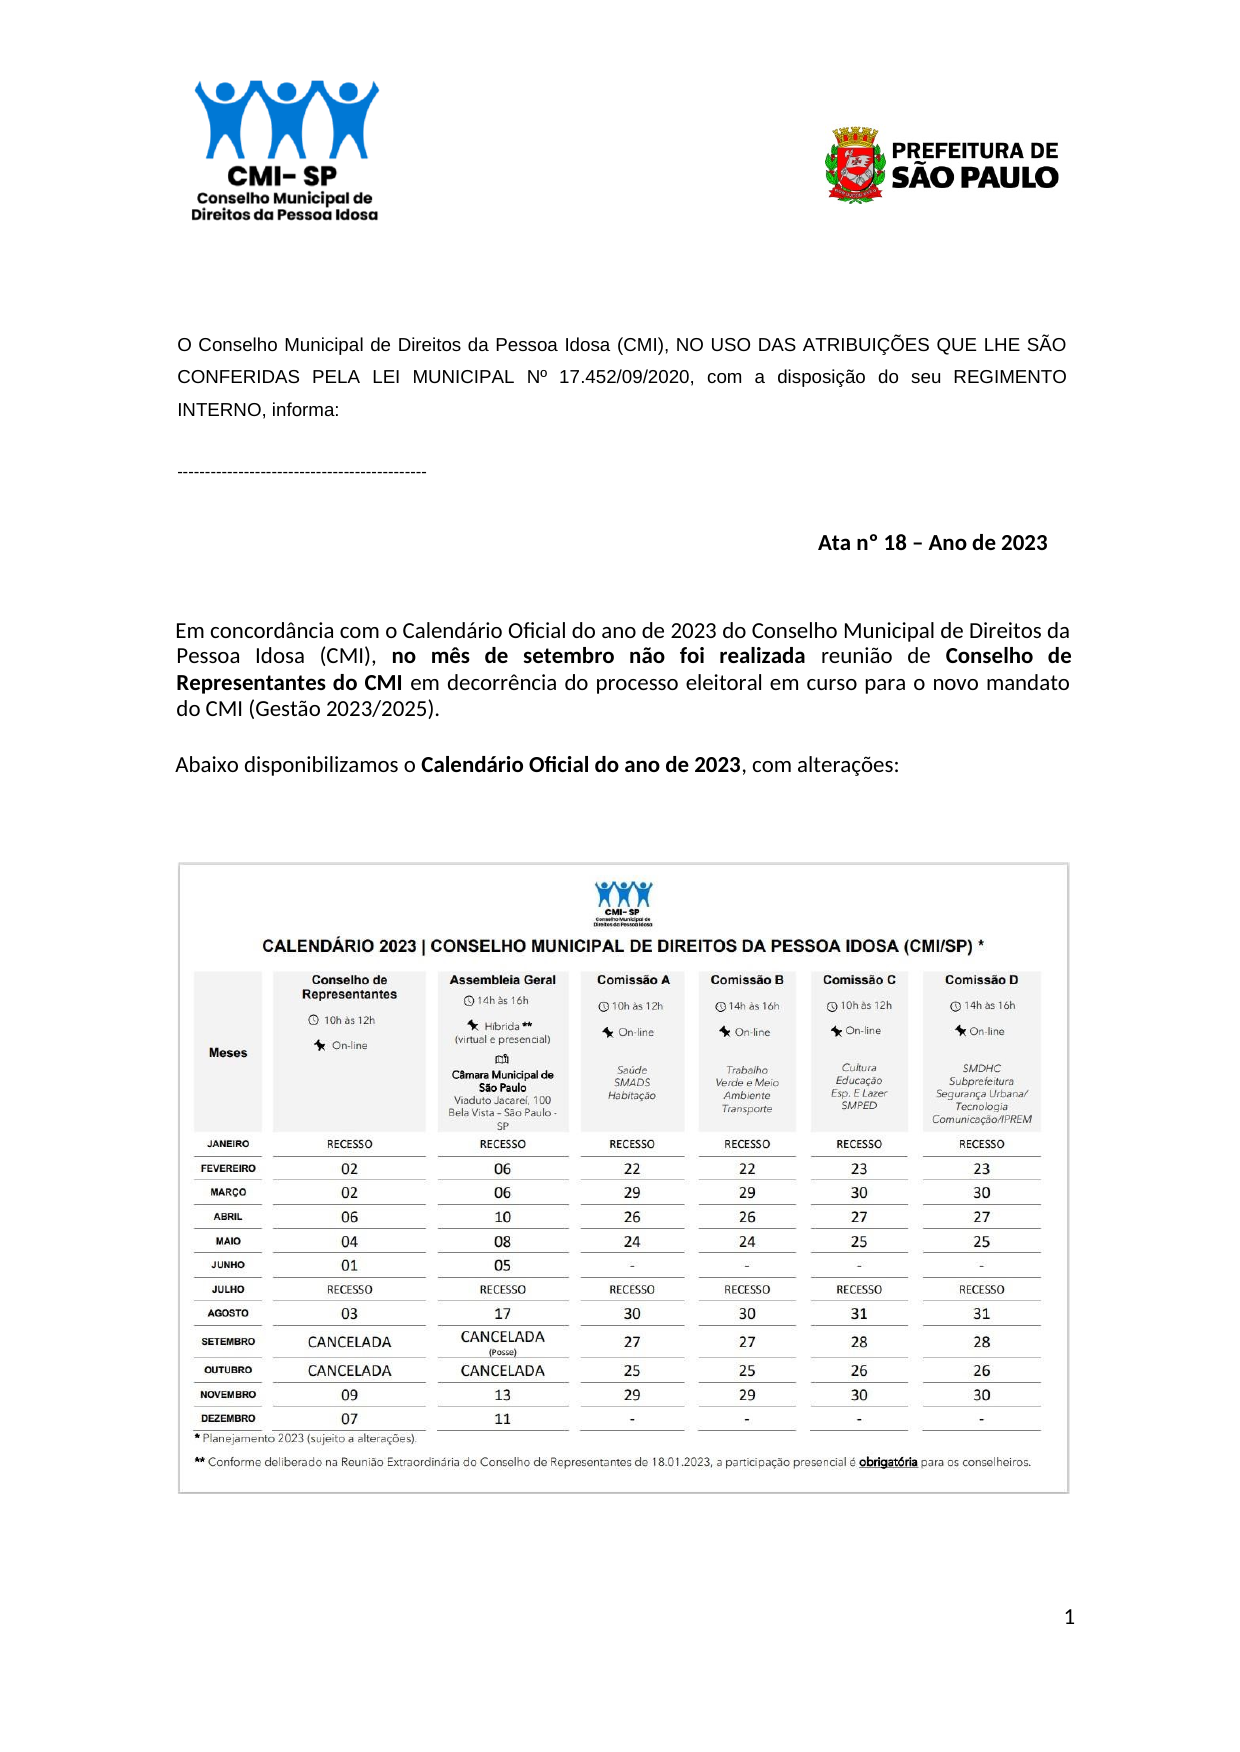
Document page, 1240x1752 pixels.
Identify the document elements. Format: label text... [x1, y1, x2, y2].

text Abaixo disponibilizamos o Calendário Oficial do ano de 2023, com alterações: [175, 752, 1072, 778]
text Em concordância com o Calendário Oficial do ano de 2023 do Conselho Municipal de Direitos da Pessoa Idosa (CMI), no mês de setembro não foi realizada reunião de Conselho de Representantes do CMI em decorrência do processo eleitoral em curso para o novo mandato do CMI (Gestão 2023/2025). [175, 617, 1072, 722]
subtitle Ata nº 18 – Ano de 2023 [177, 528, 1063, 556]
text --------------------------------------------- [177, 462, 1075, 481]
text O Conselho Municipal de Direitos da Pessoa Idosa (CMI), NO USO DAS ATRIBUIÇÕES QUE LHE SÃO CONFERIDAS PELA LEI MUNICIPAL Nº 17.452/09/2020, com a disposição do seu REGIMENTO INTERNO, informa: [177, 333, 1068, 420]
